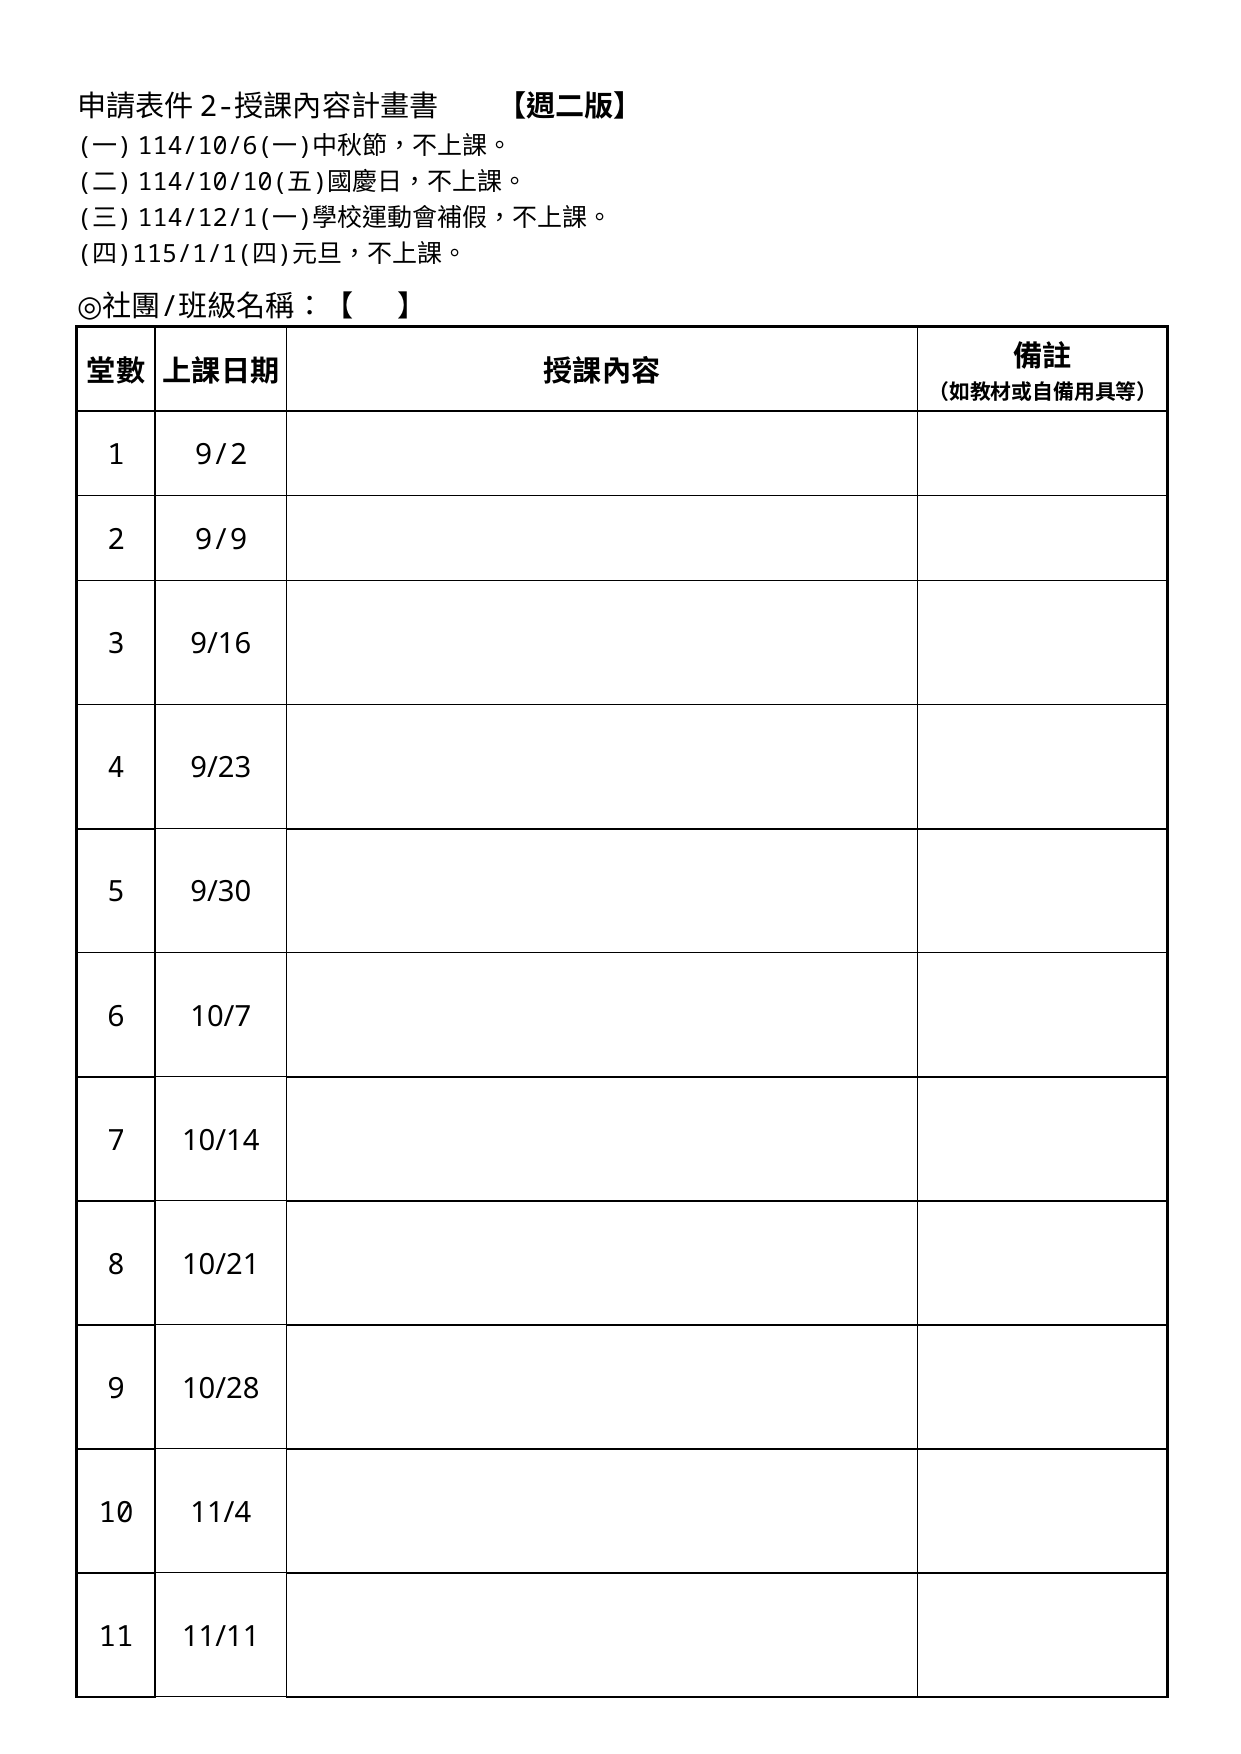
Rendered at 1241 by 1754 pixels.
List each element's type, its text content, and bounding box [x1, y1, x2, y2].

table_cell [287, 496, 917, 580]
table_cell [918, 705, 1166, 828]
table_cell 11 [78, 1574, 154, 1696]
text (四)115/1/1(四)元旦，不上課。 [77, 234, 1163, 270]
table_cell [287, 1450, 917, 1572]
table_cell [918, 1574, 1166, 1696]
table_cell [918, 412, 1166, 495]
table_cell 9/30 [156, 829, 286, 952]
table_cell 11/4 [156, 1449, 286, 1572]
text (一) 114/10/6(一)中秋節，不上課。 [77, 125, 1163, 161]
table_cell 10 [78, 1450, 154, 1572]
table_cell [287, 1078, 917, 1200]
table_cell 10/21 [156, 1201, 286, 1324]
table_cell 9/9 [156, 496, 286, 580]
table_cell 9 [78, 1326, 154, 1448]
table_header 備註 （如教材或自備用具等） [918, 328, 1166, 410]
table_cell 1 [78, 412, 154, 495]
table_cell [287, 705, 917, 828]
table_cell 9/16 [156, 581, 286, 704]
table_cell 9/2 [156, 412, 286, 495]
table_cell [918, 953, 1166, 1076]
table_cell 3 [78, 581, 154, 704]
table_cell 10/7 [156, 953, 286, 1076]
text ◎社團/班級名稱：【 】 [77, 283, 1163, 325]
table_cell 5 [78, 830, 154, 952]
table_cell [918, 1078, 1166, 1200]
table_cell [918, 830, 1166, 952]
table_cell [918, 496, 1166, 580]
table_cell [918, 1450, 1166, 1572]
table_cell 6 [78, 953, 154, 1076]
table_cell 10/28 [156, 1325, 286, 1448]
text (二) 114/10/10(五)國慶日，不上課。 [77, 161, 1163, 198]
table_cell 4 [78, 705, 154, 828]
table_cell [287, 581, 917, 704]
table_cell 10/14 [156, 1077, 286, 1200]
table_cell [287, 412, 917, 495]
table_cell 8 [78, 1202, 154, 1324]
text (三) 114/12/1(一)學校運動會補假，不上課。 [77, 198, 1163, 234]
table_cell [287, 1326, 917, 1448]
table_cell [918, 1326, 1166, 1448]
table_cell [918, 581, 1166, 704]
table_cell [287, 1202, 917, 1324]
table_header 堂數 [78, 328, 154, 410]
table_header 上課日期 [156, 328, 286, 410]
table_cell 11/11 [156, 1573, 286, 1696]
table_cell [287, 953, 917, 1076]
table_cell [287, 1574, 917, 1696]
text 申請表件2-授課內容計畫書 【週二版】 [77, 83, 1163, 125]
table_cell 2 [78, 496, 154, 580]
table_cell 9/23 [156, 705, 286, 828]
table_header 授課內容 [287, 328, 917, 410]
table_cell [918, 1202, 1166, 1324]
table_cell [287, 830, 917, 952]
table_cell 7 [78, 1078, 154, 1200]
